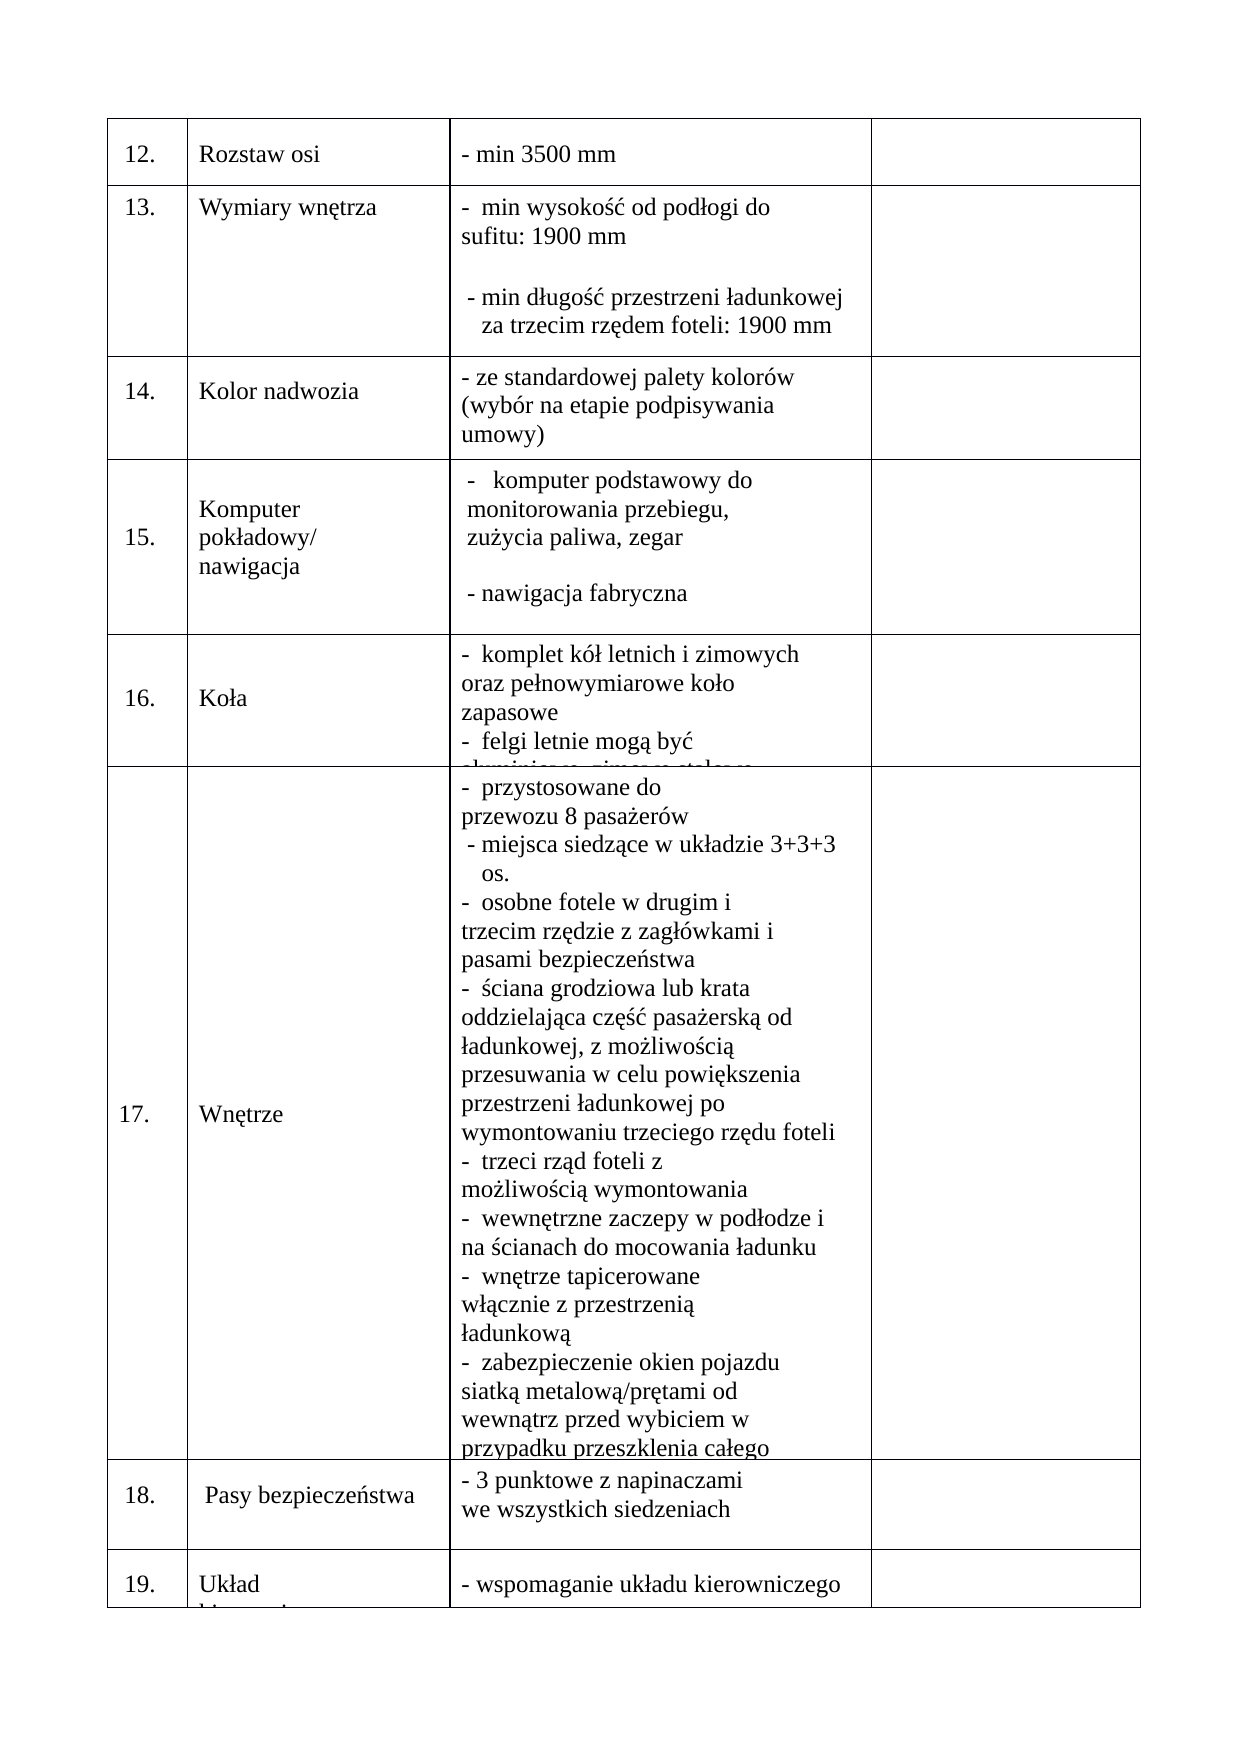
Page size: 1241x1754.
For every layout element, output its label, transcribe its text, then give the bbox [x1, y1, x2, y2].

table_cell min wysokość od podłogi do sufitu: 1900 mm min długość przestrzeni ładunkowej za trzecim rzędem foteli: 1900 mm [451, 186, 871, 356]
table_cell Kolor nadwozia [188, 357, 449, 459]
table_cell 12. [108, 119, 187, 185]
table_cell [872, 119, 1140, 185]
table_cell Rozstaw osi [188, 119, 449, 185]
table_cell 17. [108, 767, 187, 1459]
table_cell Pasy bezpieczeństwa [188, 1460, 449, 1549]
table_cell 14. [108, 357, 187, 459]
table_cell [872, 186, 1140, 356]
table_cell komputer podstawowy do monitorowania przebiegu, zużycia paliwa, zegar nawigacja fabryczna [451, 460, 871, 633]
table_cell 19. [108, 1550, 187, 1607]
table_cell Komputer pokładowy/ nawigacja [188, 460, 449, 633]
table_cell 18. [108, 1460, 187, 1549]
table_cell Układ kierowniczy [188, 1550, 449, 1607]
table_cell [872, 357, 1140, 459]
table_cell [872, 767, 1140, 1459]
table_cell - ze standardowej palety kolorów (wybór na etapie podpisywania umowy) [451, 357, 871, 459]
table_cell komplet kół letnich i zimowych oraz pełnowymiarowe koło zapasowe felgi letnie mogą być aluminiowe, zimowe stalowe [451, 635, 871, 766]
table_cell [872, 1460, 1140, 1549]
table_cell 13. [108, 186, 187, 356]
table_cell - wspomaganie układu kierowniczego [451, 1550, 871, 1607]
table_cell 15. [108, 460, 187, 633]
table_cell Wnętrze [188, 767, 449, 1459]
table_cell Koła [188, 635, 449, 766]
table_cell - 3 punktowe z napinaczami we wszystkich siedzeniach [451, 1460, 871, 1549]
table_cell [872, 1550, 1140, 1607]
table_cell [872, 635, 1140, 766]
table_cell [872, 460, 1140, 633]
table_cell - min 3500 mm [451, 119, 871, 185]
table_cell 16. [108, 635, 187, 766]
table_cell Wymiary wnętrza [188, 186, 449, 356]
table_cell przystosowane do przewozu 8 pasażerów miejsca siedzące w układzie 3+3+3 os. osobne fotele w drugim i trzecim rzędzie z zagłówkami i pasami bezpieczeństwa ściana grodziowa lub krata oddzielająca część pasażerską od ładunkowej, z możliwością przesuwania w celu powiększenia przestrzeni ładunkowej po wymontowaniu trzeciego rzędu foteli trzeci rząd foteli z możliwością wymontowania wewnętrzne zaczepy w podłodze i na ścianach do mocowania ładunku wnętrze tapicerowane włącznie z przestrzenią ładunkową zabezpieczenie okien pojazdu siatką metalową/prętami od wewnątrz przed wybiciem w przypadku przeszklenia całego nadwozia, antypoślizgowa wykładzina [451, 767, 871, 1459]
